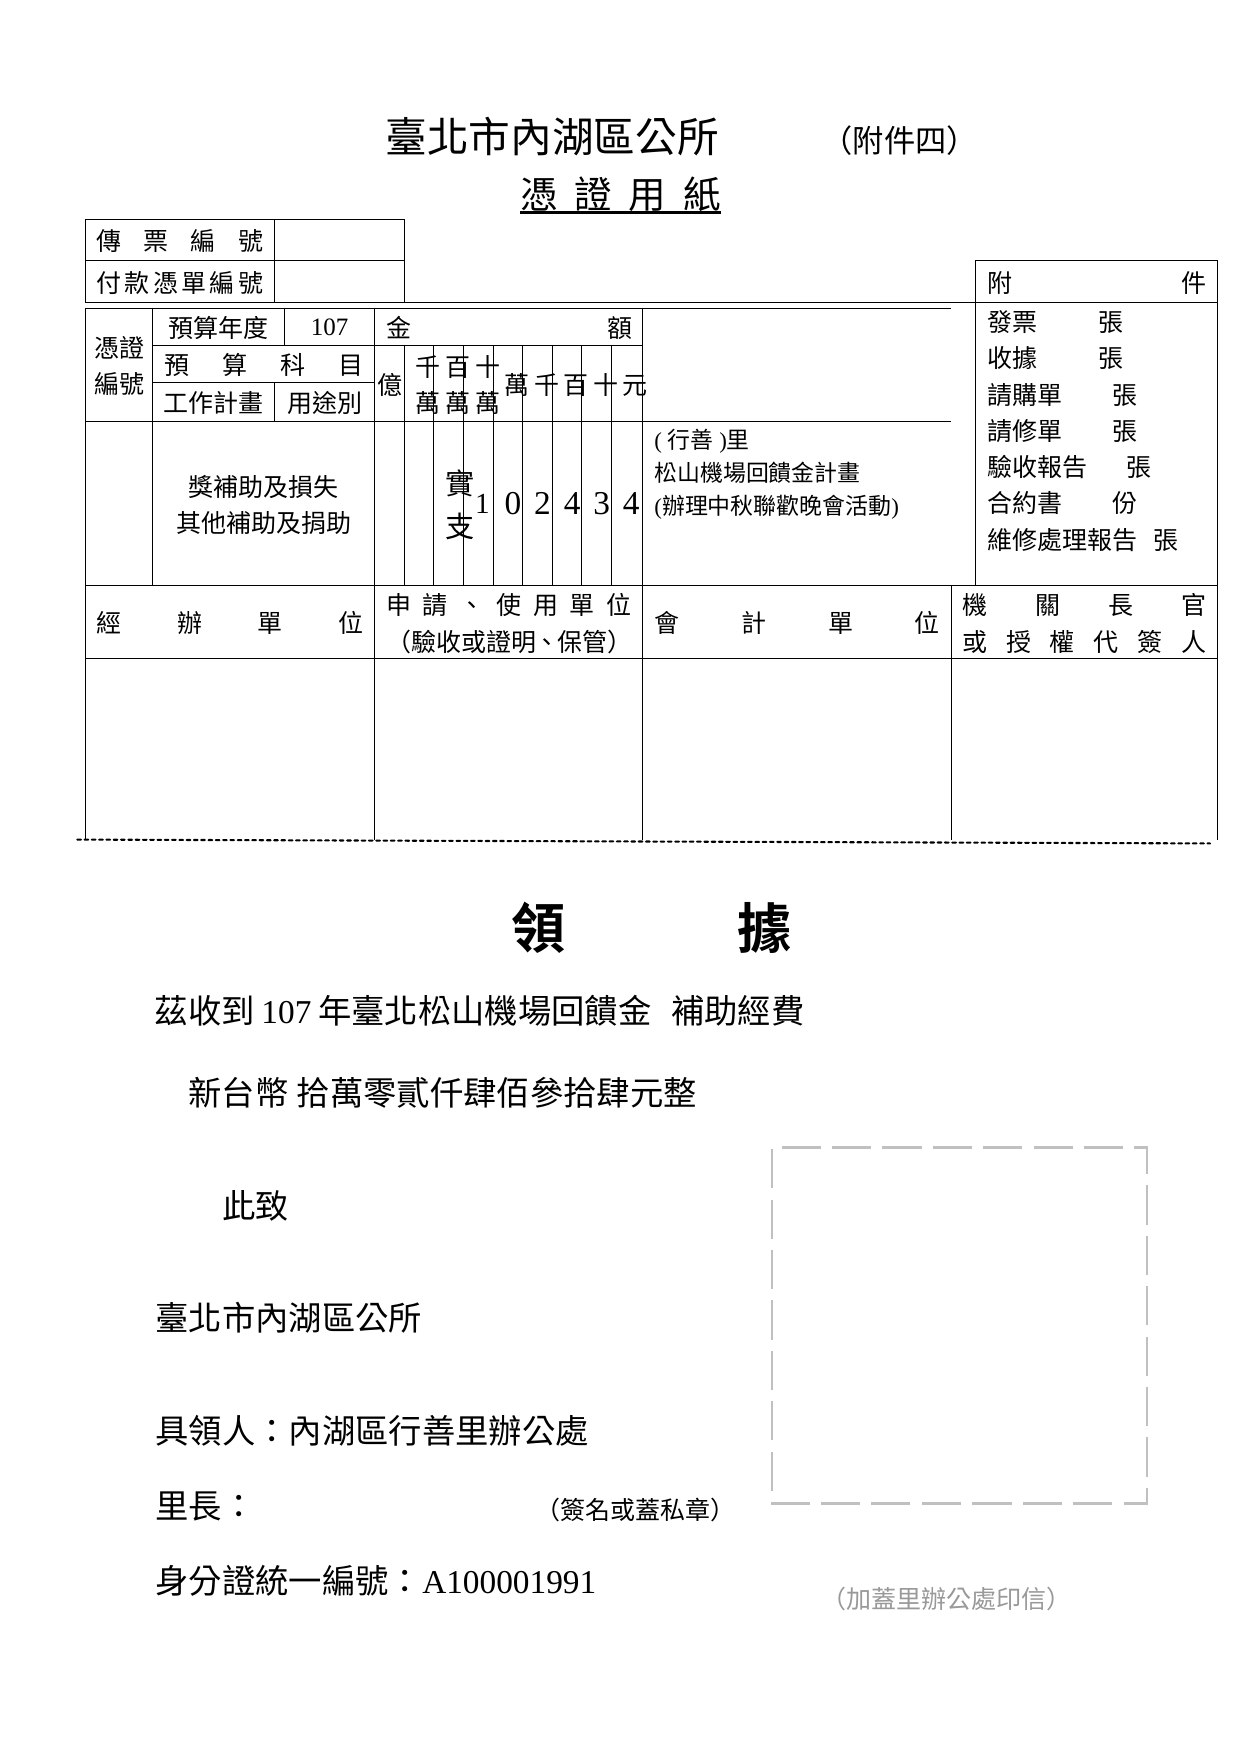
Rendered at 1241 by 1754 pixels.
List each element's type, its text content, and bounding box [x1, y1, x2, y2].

table_cell 億 [375, 346, 404, 421]
text 具領人：內湖區行善里辦公處 [89, 1391, 771, 1466]
table_cell [86, 659, 374, 840]
table_cell 2 [523, 422, 552, 585]
text 里長： [89, 1466, 1152, 1541]
table_cell 工作計畫 [153, 383, 274, 421]
table_cell ( 行善 )里 松山機場回饋金計畫 (辦理中秋聯歡晚會活動) [643, 422, 951, 585]
table_cell [86, 422, 152, 585]
table_cell [275, 261, 404, 302]
table_cell 預算年度 [153, 309, 284, 345]
table_cell [611, 303, 643, 307]
table_cell 付款憑單編號 [86, 261, 274, 302]
table_cell [952, 659, 1217, 840]
table_cell 十萬 [464, 346, 493, 421]
table_cell [404, 303, 434, 307]
table_cell 領 據 [85, 886, 1217, 964]
text 臺北市內湖區公所 （附件四） [89, 104, 1152, 164]
table_cell [951, 303, 975, 585]
table_cell [464, 303, 493, 307]
table_cell 0 [494, 422, 522, 585]
table_cell 申請、使用單位 （驗收或證明、保管） [375, 586, 642, 658]
table_cell [552, 303, 582, 307]
text （簽名或蓋私章） [535, 1490, 748, 1527]
table_cell [274, 303, 375, 307]
table_cell 新台幣 拾萬零貳仟肆佰參拾肆元整 [85, 1054, 1217, 1128]
table_cell 十 [582, 346, 611, 421]
table_cell 1 [464, 422, 493, 585]
table_cell [643, 309, 951, 421]
table_cell 百 [553, 346, 581, 421]
table_cell 會計單位 [643, 586, 951, 658]
table_cell [153, 303, 274, 307]
table_cell 預算科目 [153, 346, 374, 382]
text [1147, 1278, 1152, 1353]
text [1147, 1391, 1152, 1466]
table_cell 獎補助及損失 其他補助及捐助 [153, 422, 374, 585]
text 臺北市內湖區公所 [89, 1278, 771, 1353]
table_cell 元 [612, 346, 642, 421]
table_cell 補助經費 [671, 964, 1217, 1053]
table_cell [582, 303, 611, 307]
table_cell 用途別 [275, 383, 374, 421]
table_cell [643, 303, 951, 307]
table_cell 發票 張 收據 張 請購單 張 請修單 張 驗收報告 張 合約書 份 維修處理報告 張 [976, 303, 1217, 585]
table_cell [643, 659, 951, 840]
table_cell 機關長官 或授權代簽人 [952, 586, 1217, 658]
table_cell 實支 [434, 422, 463, 585]
table_cell 附件 [976, 261, 1217, 302]
table_cell 4 [612, 422, 642, 585]
table_cell 萬 [494, 346, 522, 421]
table_cell 憑證 編號 [86, 309, 152, 421]
table_cell [85, 303, 153, 307]
table_cell [493, 303, 523, 307]
table_cell 茲收到107年臺北松山機場回饋金 [85, 964, 671, 1053]
table_cell 3 [582, 422, 611, 585]
table_header [275, 220, 404, 260]
text [1147, 1166, 1152, 1241]
table_cell [85, 840, 1217, 886]
table_cell [523, 303, 552, 307]
table_cell [375, 303, 404, 307]
table_header 傳票編號 [86, 220, 274, 260]
table_cell 百萬 [434, 346, 463, 421]
text （加蓋里辦公處印信） [821, 1579, 1091, 1616]
table_cell 107 [285, 309, 374, 345]
table_header [405, 219, 976, 302]
table_cell 千 [523, 346, 552, 421]
table_cell [375, 659, 642, 840]
table_cell 經辦單位 [86, 586, 374, 658]
table_cell [434, 303, 463, 307]
text 憑 證 用 紙 [89, 164, 1152, 219]
table_cell [405, 422, 433, 585]
table_cell 元 [638, 384, 642, 394]
table_cell 千萬 [405, 346, 433, 421]
text 此致 [89, 1166, 771, 1241]
text 身分證統一編號：A100001991 [89, 1541, 1152, 1628]
table_header [976, 219, 1217, 260]
table_cell 4 [553, 422, 581, 585]
table_cell [375, 422, 404, 585]
table_cell 金額 [375, 309, 642, 345]
